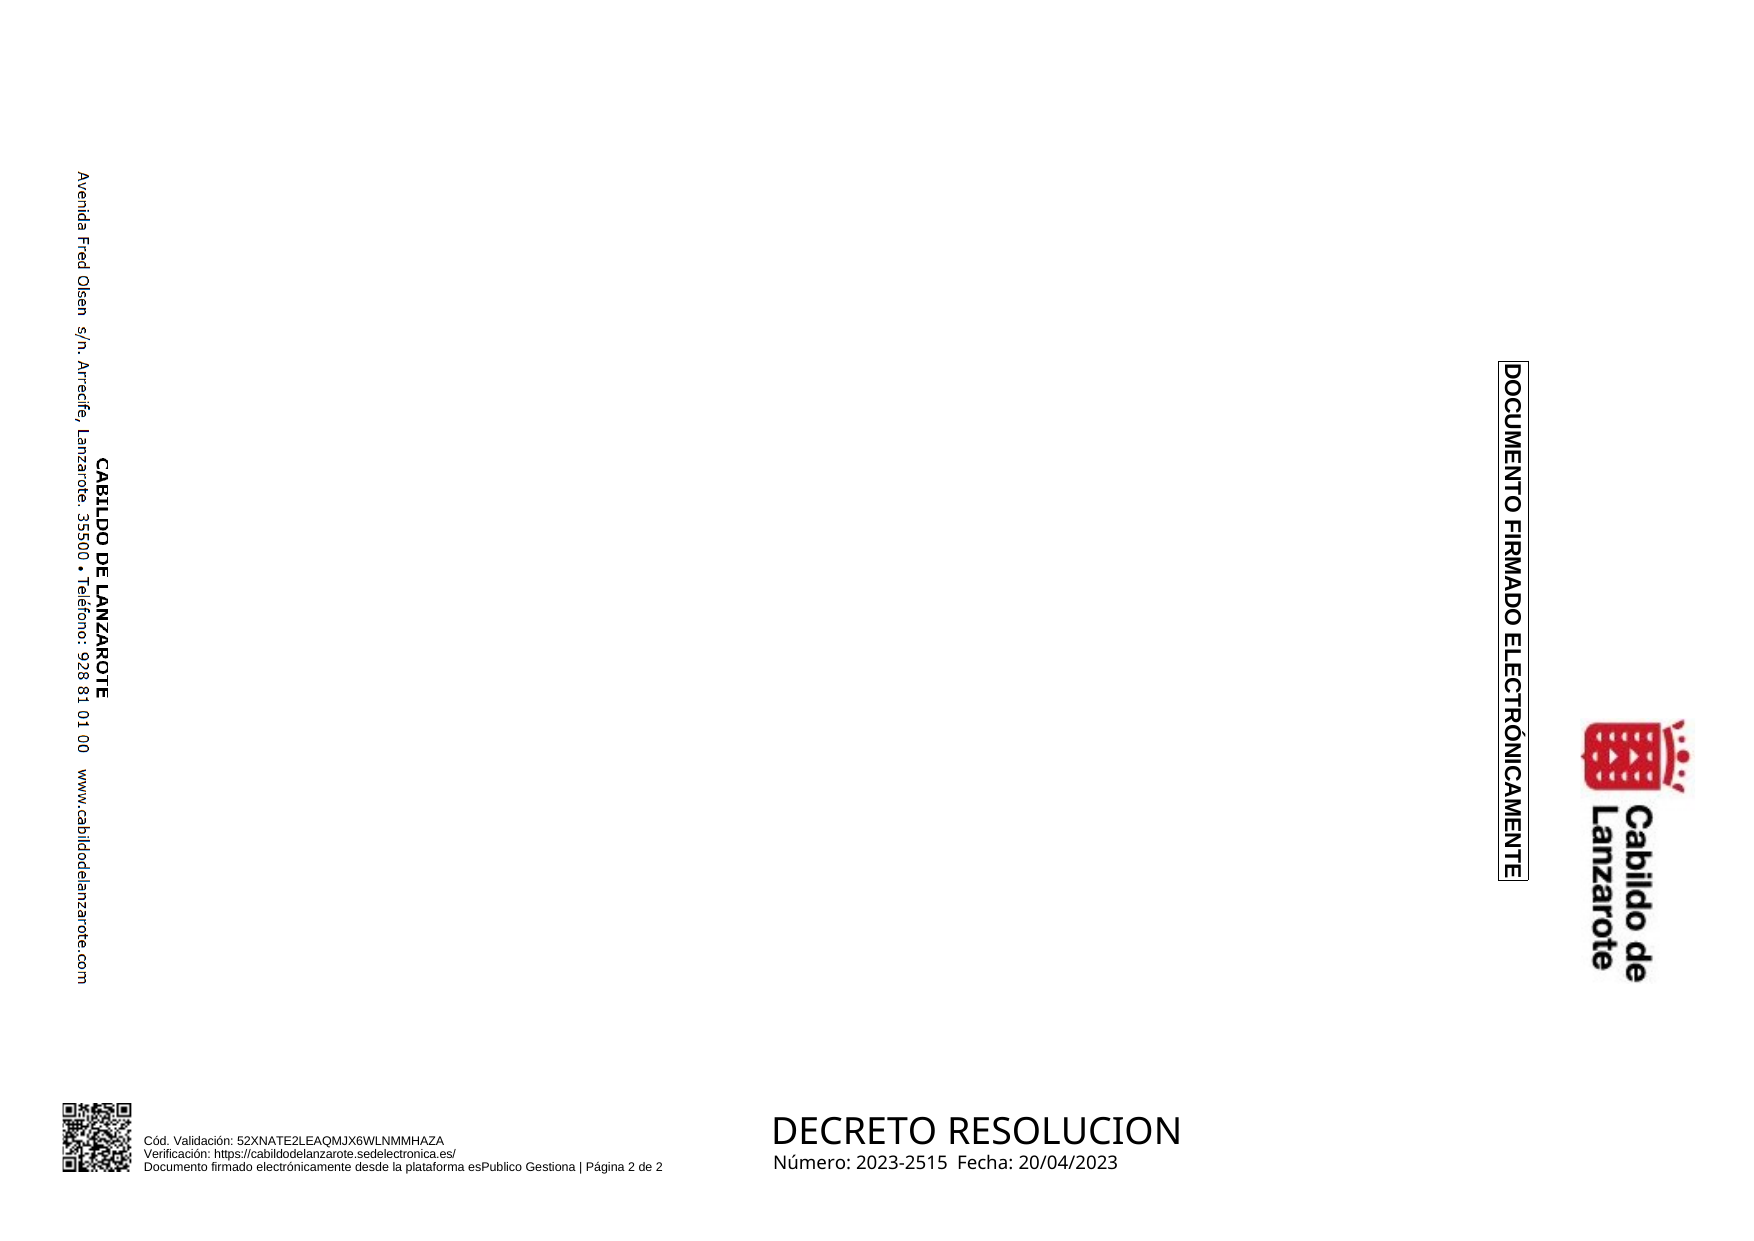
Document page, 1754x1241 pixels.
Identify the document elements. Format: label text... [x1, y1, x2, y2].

text Verificación: https://cabildodelanzarote.sedelectronica.es/ [144, 1148, 667, 1161]
text DOCUMENTO FIRMADO ELECTRÓNICAMENTE [1500, 363, 1527, 880]
text Documento firmado electrónicamente desde la plataforma esPublico Gestiona | Página 2 de 2 [144, 1161, 667, 1174]
subtitle DECRETO RESOLUCION [771, 1109, 1706, 1153]
picture [75, 171, 108, 984]
picture [62, 1103, 132, 1172]
picture [1580, 718, 1696, 984]
subtitle Número: 2023-2515 Fecha: 20/04/2023 [773, 1153, 1706, 1174]
text Cód. Validación: 52XNATE2LEAQMJX6WLNMMHAZA [144, 1135, 667, 1148]
